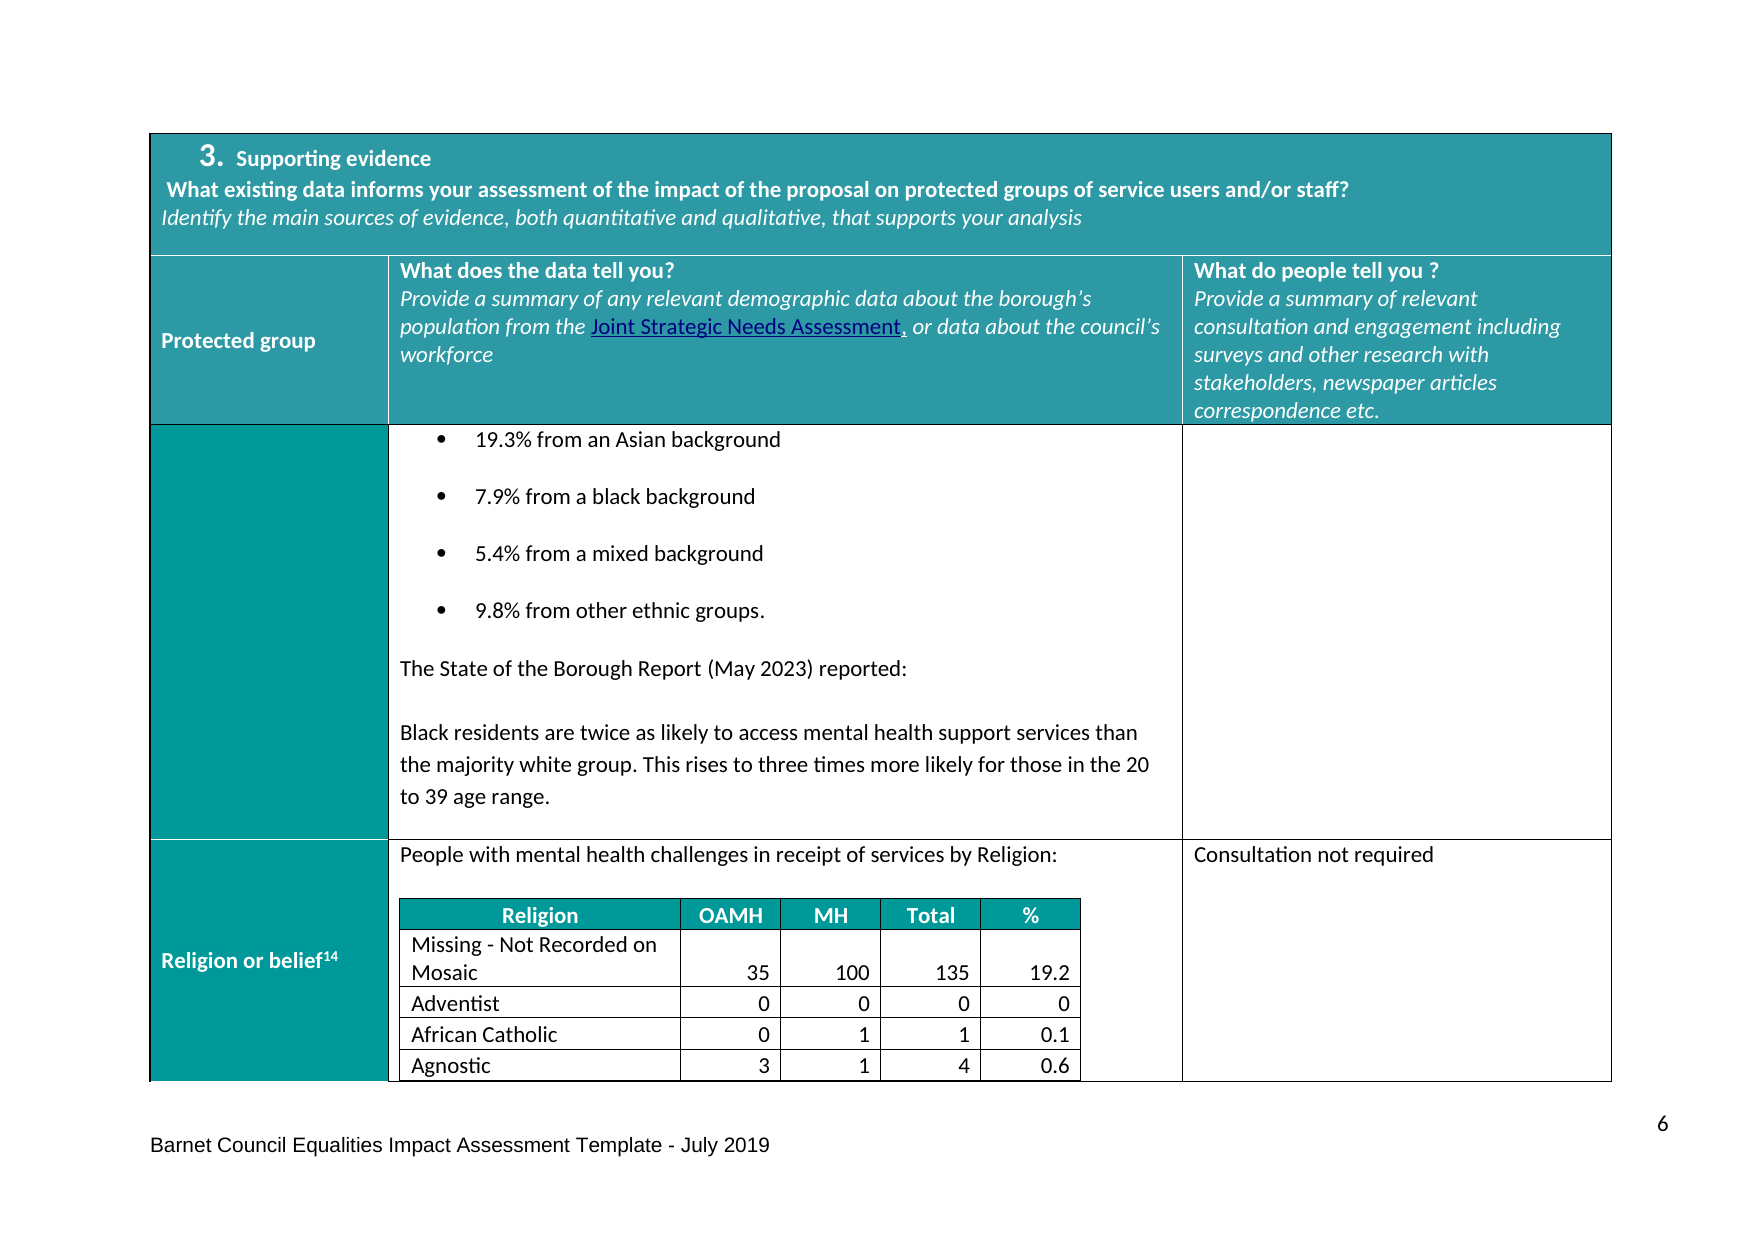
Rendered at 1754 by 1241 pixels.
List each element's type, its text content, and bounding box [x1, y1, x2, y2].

table_header Religion [400, 899, 680, 929]
table_cell Missing - Not Recorded on Mosaic [400, 930, 680, 986]
table_cell 0.1 [981, 1018, 1080, 1048]
table_cell 35 [681, 930, 780, 986]
table_header Total [881, 899, 980, 929]
table_cell 0 [681, 987, 780, 1017]
table_cell 0 [981, 987, 1080, 1017]
table_cell African Catholic [400, 1018, 680, 1048]
table_cell Protected group [151, 256, 388, 424]
table_header Supporting evidence What existing data informs your assessment of the impact of the proposal on protected groups of service users and/or staff? Identify the main sources of evidence, both quantitative and qualitative, that supports your analysis [151, 134, 1611, 255]
table_cell 4 [881, 1050, 980, 1080]
table_cell What does the data tell you? Provide a summary of any relevant demographic data about the borough’s population from the Joint Strategic Needs Assessment, or data about the council’s workforce [389, 256, 1182, 424]
table_cell [1183, 425, 1611, 839]
table_cell Religion or belief [151, 840, 388, 1081]
table_cell 0 [781, 987, 880, 1017]
table_cell 1 [881, 1018, 980, 1048]
table_header % [981, 899, 1080, 929]
table_cell [151, 425, 388, 839]
table_cell People with mental health challenges in receipt of services by Race/Ethnicity: (Mosaic data Nov 2024) The 2021 Census found: 57.7% of the population is from a white background 19.3% from an Asian background 7.9% from a black background 5.4% from a mixed background 9.8% from other ethnic groups​. The State of the Borough Report (May 2023) reported: Black residents are twice as likely to access mental health support services than the majority white group. This rises to three times more likely for those in the 20 to 39 age range. [389, 425, 1182, 839]
table_cell 0 [681, 1018, 780, 1048]
table_cell 0.6 [981, 1050, 1080, 1080]
table_cell Adventist [400, 987, 680, 1017]
table_cell 3 [681, 1050, 780, 1080]
table_cell 1 [781, 1018, 880, 1048]
table_cell 0 [881, 987, 980, 1017]
table_cell What do people tell you ? Provide a summary of relevant consultation and engagement including surveys and other research with stakeholders, newspaper articles correspondence etc. [1183, 256, 1611, 424]
table_cell People with mental health challenges in receipt of services by Religion: [389, 840, 1182, 1081]
table_cell 135 [881, 930, 980, 986]
table_cell Agnostic [400, 1050, 680, 1080]
table_header OAMH [681, 899, 780, 929]
table_cell Consultation not required [1183, 840, 1611, 1081]
table_cell 100 [781, 930, 880, 986]
table_cell 1 [781, 1050, 880, 1080]
table_header MH [781, 899, 880, 929]
table_cell 19.2 [981, 930, 1080, 986]
